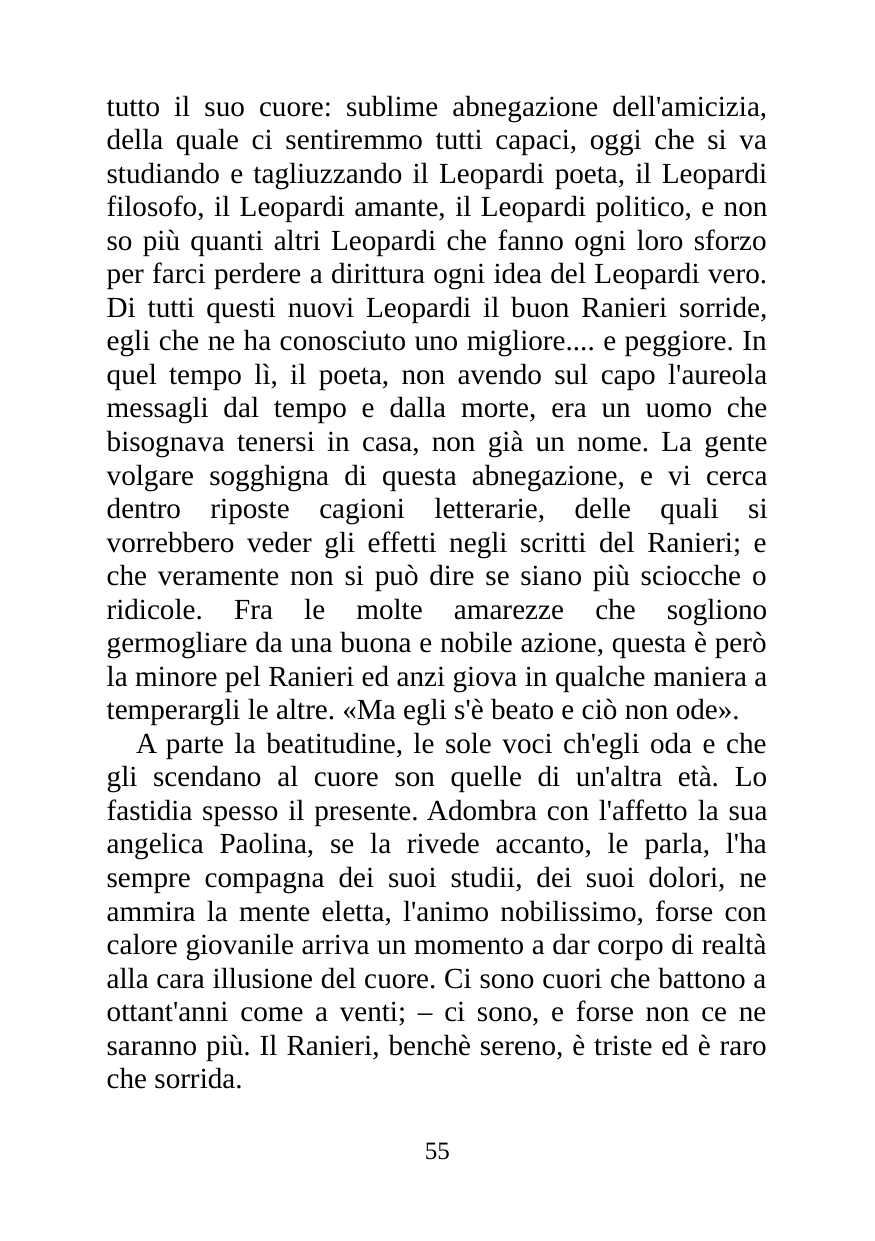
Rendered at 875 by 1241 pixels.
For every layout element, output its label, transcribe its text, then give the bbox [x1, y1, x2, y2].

text tutto il suo cuore: sublime abnegazione dell'amicizia, della quale ci sentiremmo tutti capaci, oggi che si va studiando e tagliuzzando il Leopardi poeta, il Leopardi filosofo, il Leopardi amante, il Leopardi politico, e non so più quanti altri Leopardi che fanno ogni loro sforzo per farci perdere a dirittura ogni idea del Leopardi vero. Di tutti questi nuovi Leopardi il buon Ranieri sorride, egli che ne ha conosciuto uno migliore.... e peggiore. In quel tempo lì, il poeta, non avendo sul capo l'aureola messagli dal tempo e dalla morte, era un uomo che bisognava tenersi in casa, non già un nome. La gente volgare sogghigna di questa abnegazione, e vi cerca dentro riposte cagioni letterarie, delle quali si vorrebbero veder gli effetti negli scritti del Ranieri; e che veramente non si può dire se siano più sciocche o ridicole. Fra le molte amarezze che sogliono germogliare da una buona e nobile azione, questa è però la minore pel Ranieri ed anzi giova in qualche maniera a temperargli le altre. «Ma egli s'è beato e ciò non ode». [106, 89, 768, 726]
text A parte la beatitudine, le sole voci ch'egli oda e che gli scendano al cuore son quelle di un'altra età. Lo fastidia spesso il presente. Adombra con l'affetto la sua angelica Paolina, se la rivede accanto, le parla, l'ha sempre compagna dei suoi studii, dei suoi dolori, ne ammira la mente eletta, l'animo nobilissimo, forse con calore giovanile arriva un momento a dar corpo di realtà alla cara illusione del cuore. Ci sono cuori che battono a ottant'anni come a venti; – ci sono, e forse non ce ne saranno più. Il Ranieri, benchè sereno, è triste ed è raro che sorrida. [106, 726, 768, 1095]
